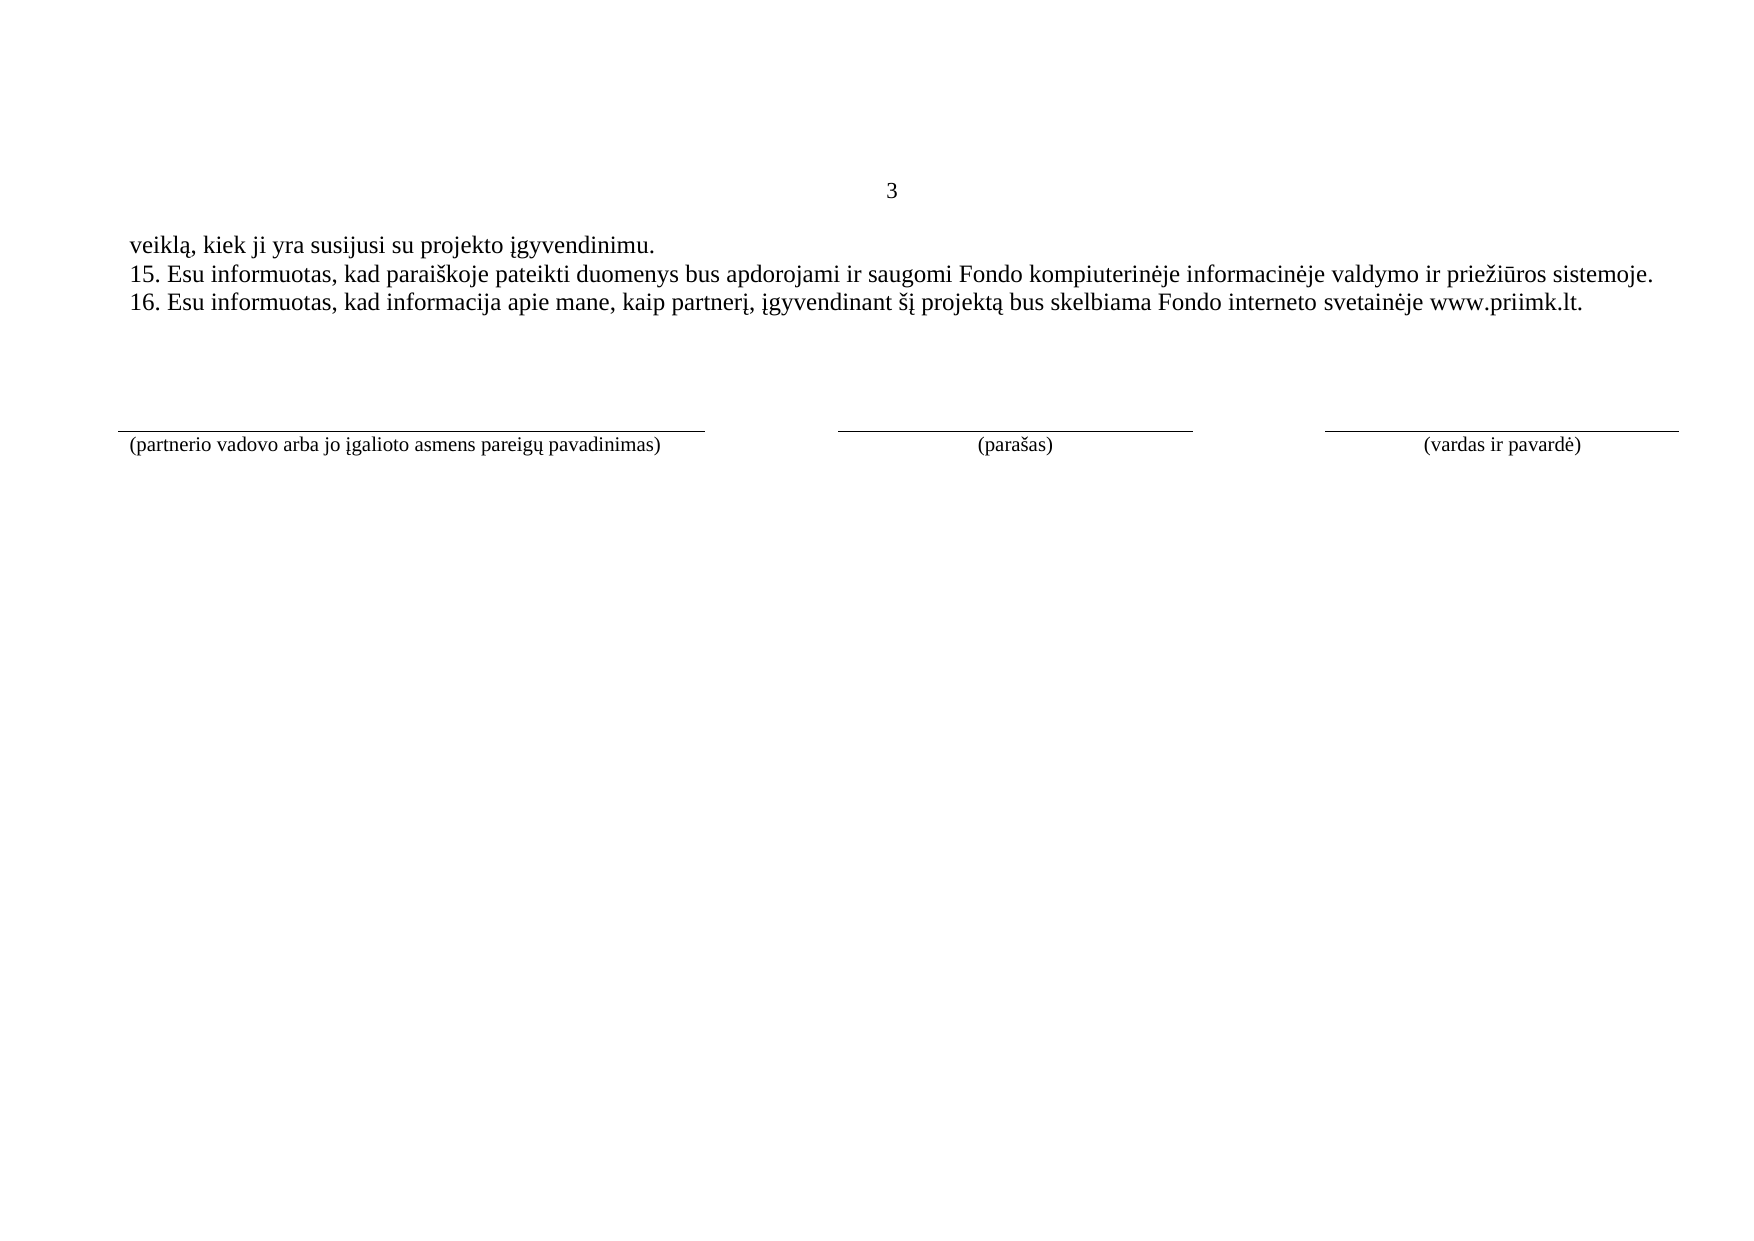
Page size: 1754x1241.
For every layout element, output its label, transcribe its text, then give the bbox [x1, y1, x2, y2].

table_cell veiklą, kiek ji yra susijusi su projekto įgyvendinimu. 15. Esu informuotas, kad paraiškoje pateikti duomenys bus apdorojami ir saugomi Fondo kompiuterinėje informacinėje valdymo ir priežiūros sistemoje. 16. Esu informuotas, kad informacija apie mane, kaip partnerį, įgyvendinant šį projektą bus skelbiama Fondo interneto svetainėje www.priimk.lt. [118, 230, 1665, 316]
table_cell [1193, 431, 1325, 461]
table_header [118, 316, 705, 431]
table_cell [705, 431, 838, 461]
table_header [705, 316, 838, 431]
table_header [838, 316, 1192, 431]
table_cell (vardas ir pavardė) [1325, 432, 1679, 461]
table_header [1193, 316, 1325, 431]
table_cell (partnerio vadovo arba jo įgalioto asmens pareigų pavadinimas) [118, 432, 705, 461]
table_header [1325, 316, 1679, 431]
table_cell (parašas) [838, 432, 1192, 461]
